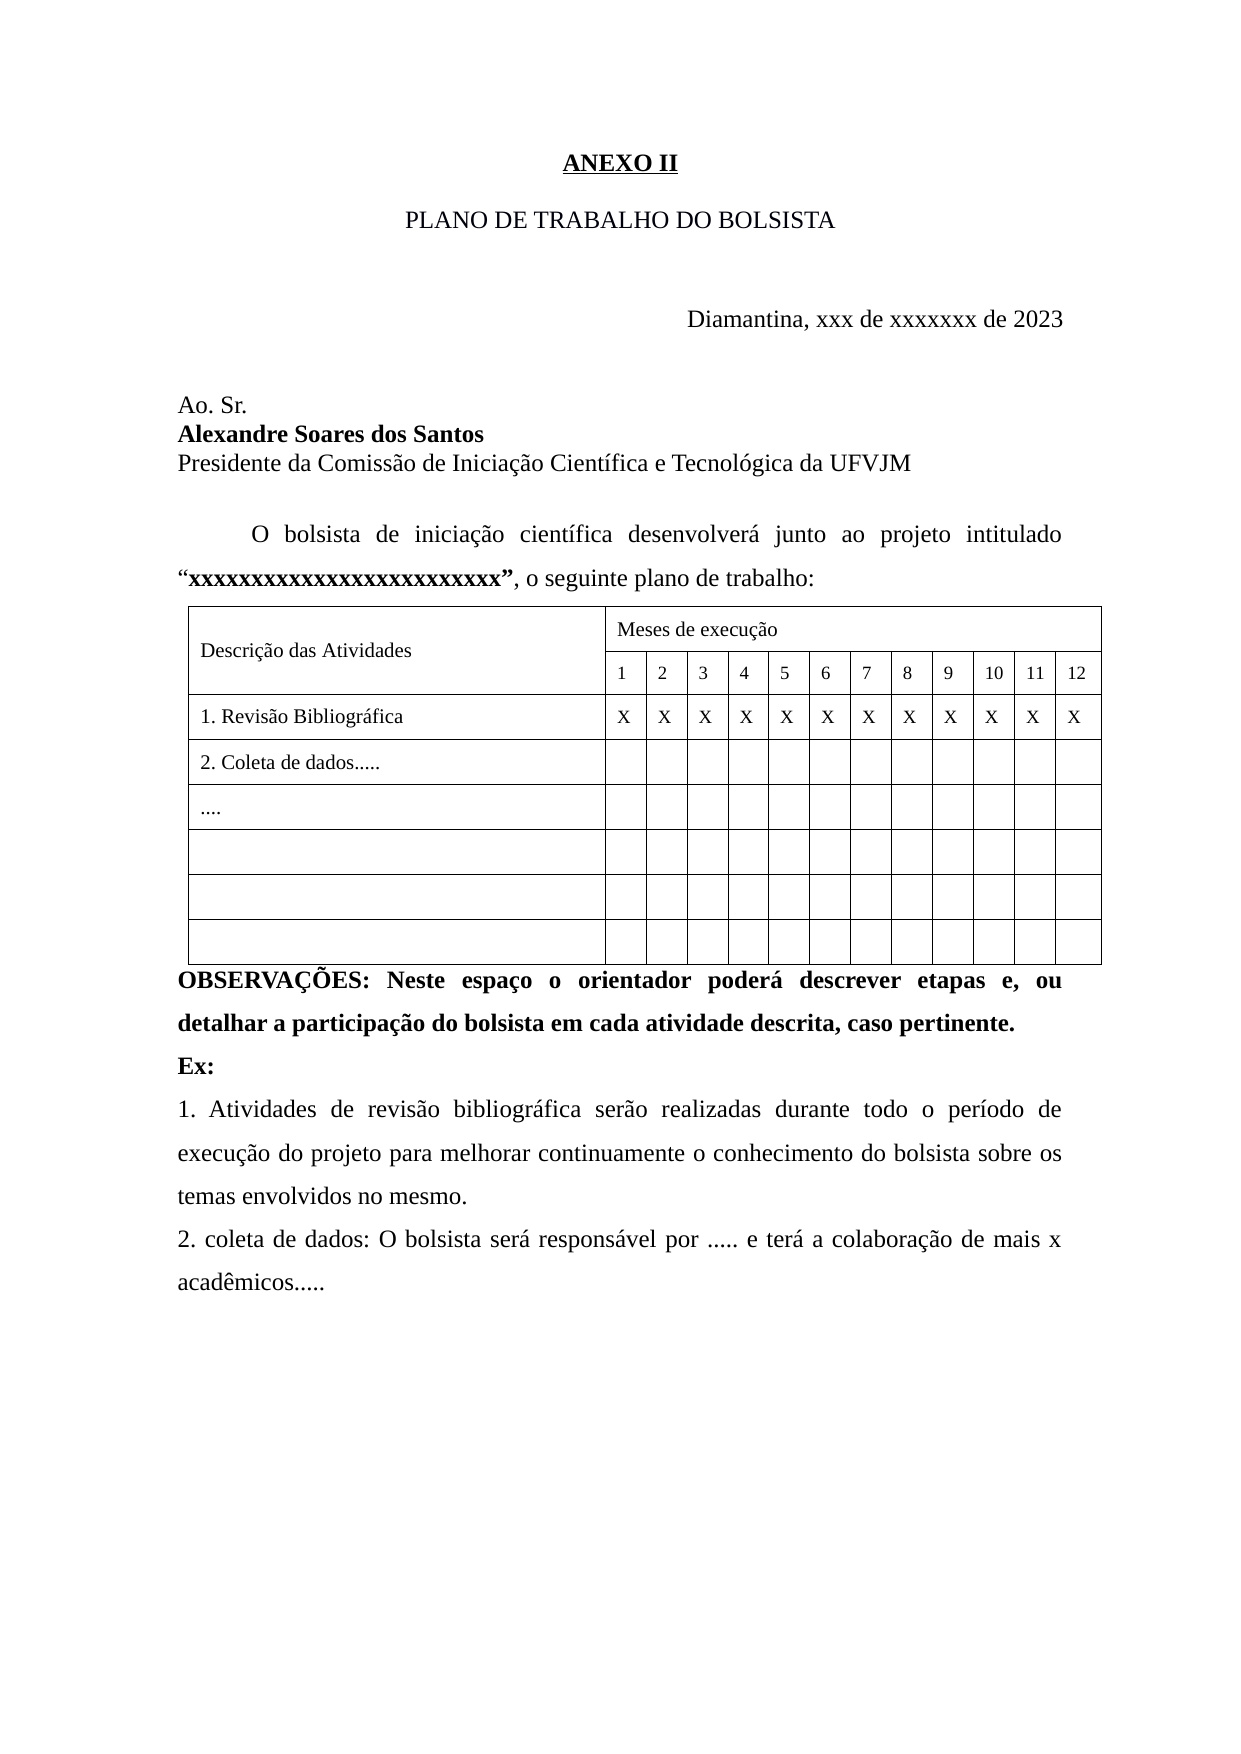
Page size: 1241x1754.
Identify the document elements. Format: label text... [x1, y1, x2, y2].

table_cell [1056, 830, 1101, 874]
table_cell [606, 740, 646, 784]
table_cell X [647, 695, 687, 738]
table_cell [647, 920, 687, 964]
table_cell [810, 920, 850, 964]
table_cell X [810, 695, 850, 738]
table_cell [647, 785, 687, 829]
table_cell [769, 920, 809, 964]
table_cell 1 [606, 652, 646, 693]
table_cell 8 [892, 652, 932, 693]
table_cell X [892, 695, 932, 738]
table_cell [933, 785, 973, 829]
table_cell X [729, 695, 768, 738]
table_cell [729, 875, 768, 919]
table_cell 2 [647, 652, 687, 693]
table_cell X [974, 695, 1014, 738]
table_cell [606, 920, 646, 964]
table_cell [189, 920, 605, 964]
table_cell [933, 830, 973, 874]
table_cell [189, 875, 605, 919]
table_cell 3 [688, 652, 728, 693]
table_cell [851, 875, 891, 919]
text Ao. Sr. [177, 390, 1063, 419]
table_header Meses de execução [606, 607, 1101, 651]
table_cell [606, 875, 646, 919]
table_cell [729, 830, 768, 874]
table_cell [1056, 875, 1101, 919]
text Ex: [177, 1051, 1063, 1080]
table_cell [1015, 920, 1055, 964]
table_cell [933, 920, 973, 964]
table_cell X [606, 695, 646, 738]
text Diamantina, xxx de xxxxxxx de 2023 [177, 304, 1063, 333]
table_cell [974, 740, 1014, 784]
table_cell [892, 785, 932, 829]
table_cell 2. Coleta de dados..... [189, 740, 605, 784]
table_cell [851, 920, 891, 964]
table_cell 9 [933, 652, 973, 693]
table_cell [647, 875, 687, 919]
text Alexandre Soares dos Santos [177, 419, 1063, 448]
text Presidente da Comissão de Iniciação Científica e Tecnológica da UFVJM [177, 448, 1063, 476]
table_cell [1015, 740, 1055, 784]
table_cell [647, 740, 687, 784]
table_cell 1. Revisão Bibliográfica [189, 695, 605, 738]
table_cell 5 [769, 652, 809, 693]
table_cell [974, 785, 1014, 829]
table_header Descrição das Atividades [189, 607, 605, 693]
table_cell [1015, 785, 1055, 829]
table_cell [974, 830, 1014, 874]
table_cell 6 [810, 652, 850, 693]
table_cell [892, 830, 932, 874]
table_cell X [933, 695, 973, 738]
table_cell [810, 785, 850, 829]
table_cell [1015, 875, 1055, 919]
table_cell [1056, 785, 1101, 829]
table_cell [1015, 830, 1055, 874]
table_cell X [1056, 695, 1101, 738]
table_cell [729, 740, 768, 784]
table_cell [974, 920, 1014, 964]
table_cell [851, 785, 891, 829]
table_cell [810, 875, 850, 919]
table_cell [933, 740, 973, 784]
table_cell [974, 875, 1014, 919]
text O bolsista de iniciação científica desenvolverá junto ao projeto intitulado “xxxxxxxxxxxxxxxxxxxxxxxxx”, o seguinte plano de trabalho: [177, 519, 1063, 591]
table_cell X [1015, 695, 1055, 738]
table_cell [688, 785, 728, 829]
table_cell [688, 830, 728, 874]
table_cell [688, 920, 728, 964]
table_cell [606, 785, 646, 829]
table_cell 4 [729, 652, 768, 693]
text ANEXO II [177, 148, 1063, 176]
table_cell [769, 785, 809, 829]
text PLANO DE TRABALHO DO BOLSISTA [177, 205, 1063, 234]
table_cell [729, 920, 768, 964]
table_cell X [769, 695, 809, 738]
table_cell [810, 830, 850, 874]
table_cell 12 [1056, 652, 1101, 693]
table_cell 10 [974, 652, 1014, 693]
table_cell [189, 830, 605, 874]
table_cell [688, 740, 728, 784]
table_cell 11 [1015, 652, 1055, 693]
table_cell [933, 875, 973, 919]
table_cell X [688, 695, 728, 738]
table_cell [769, 830, 809, 874]
table_cell [1056, 740, 1101, 784]
table_cell [892, 920, 932, 964]
table_cell [810, 740, 850, 784]
table_cell [1056, 920, 1101, 964]
table_cell [851, 830, 891, 874]
table_cell [769, 875, 809, 919]
table_cell X [851, 695, 891, 738]
table_cell 7 [851, 652, 891, 693]
table_cell [892, 875, 932, 919]
text OBSERVAÇÕES: Neste espaço o orientador poderá descrever etapas e, ou detalhar a participação do bolsista em cada atividade descrita, caso pertinente. [177, 965, 1063, 1037]
table_cell [729, 785, 768, 829]
table_cell [769, 740, 809, 784]
table_cell .... [189, 785, 605, 829]
table_cell [892, 740, 932, 784]
table_cell [647, 830, 687, 874]
table_cell [851, 740, 891, 784]
table_cell [688, 875, 728, 919]
text 1. Atividades de revisão bibliográfica serão realizadas durante todo o período de execução do projeto para melhorar continuamente o conhecimento do bolsista sobre os temas envolvidos no mesmo. [177, 1094, 1063, 1209]
table_cell [606, 830, 646, 874]
text 2. coleta de dados: O bolsista será responsável por ..... e terá a colaboração de mais x acadêmicos..... [177, 1224, 1063, 1296]
